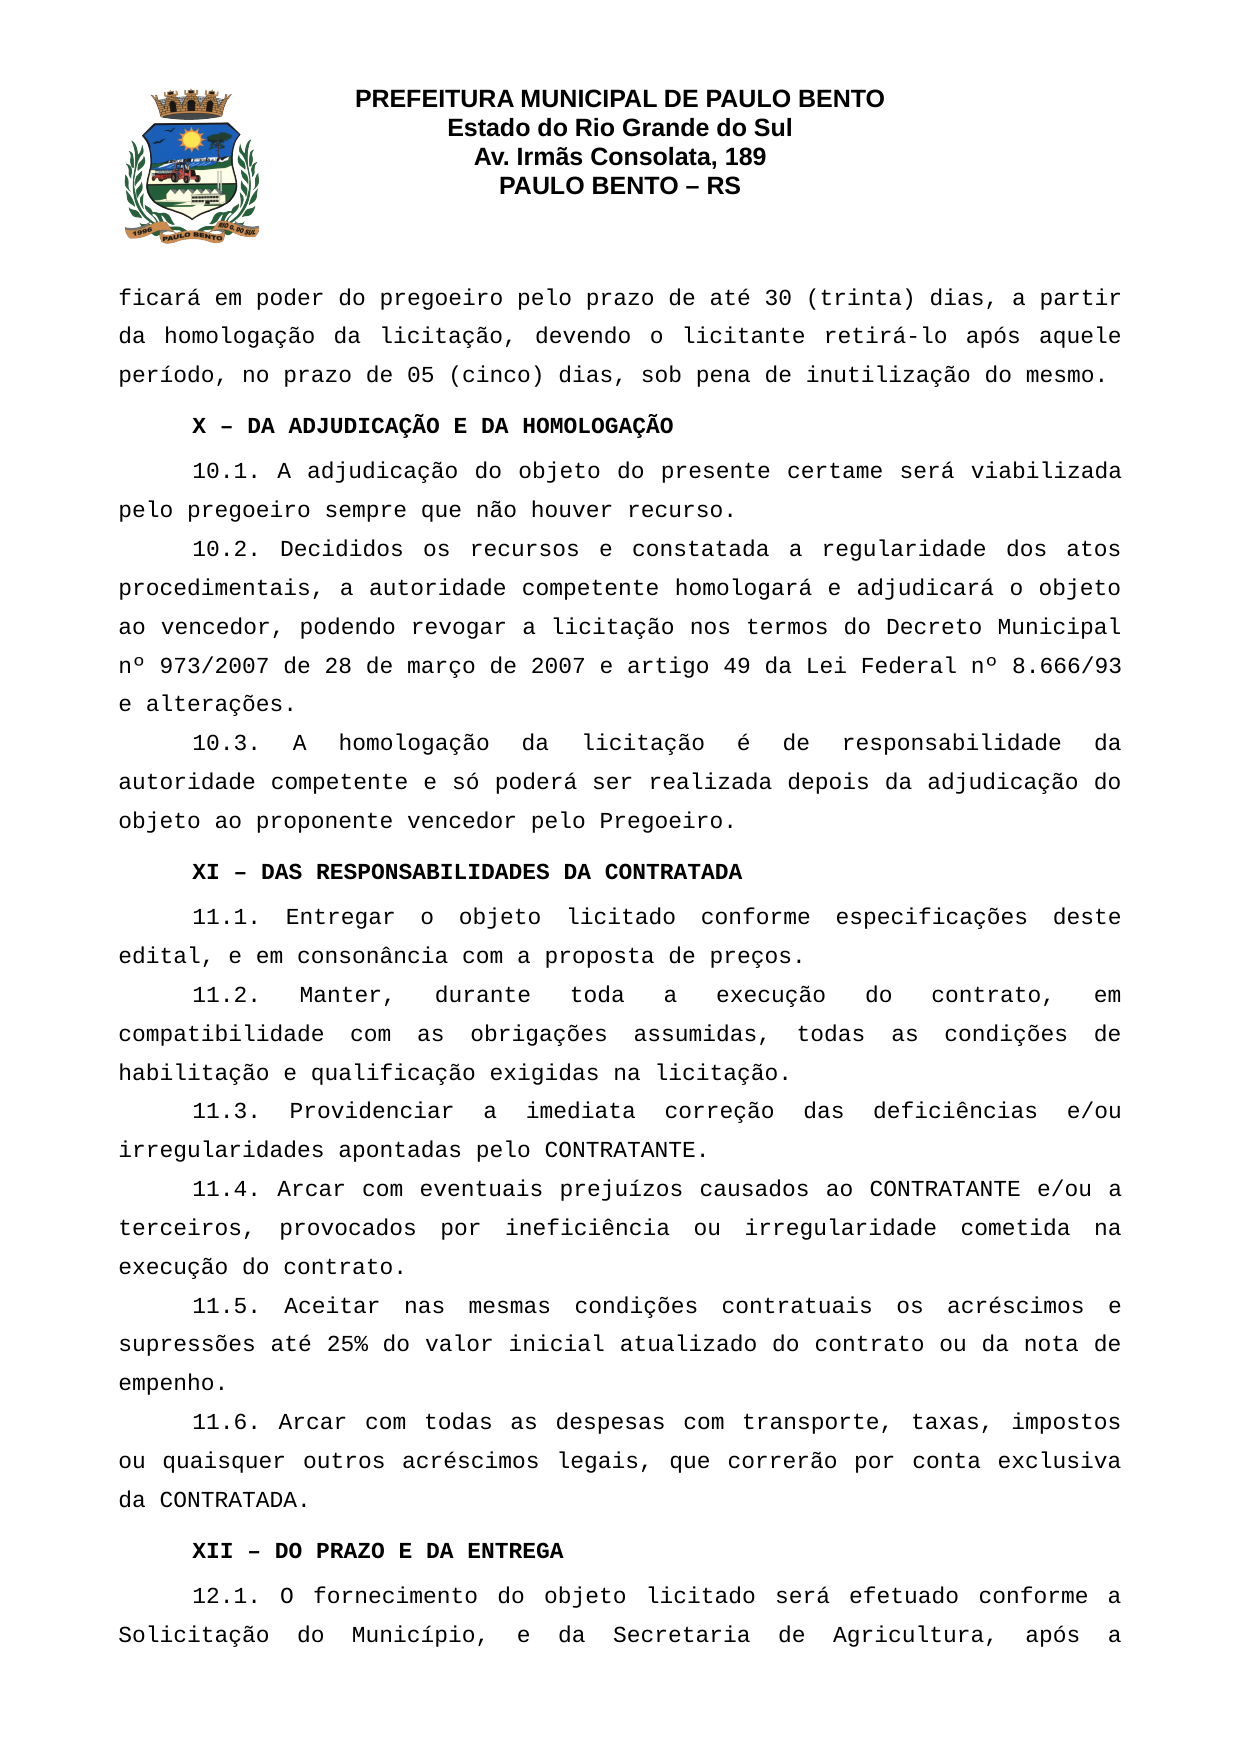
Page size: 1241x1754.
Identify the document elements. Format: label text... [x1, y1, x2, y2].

text ficará em poder do pregoeiro pelo prazo de até 30 (trinta) dias, a partir da homologação da licitação, devendo o licitante retirá-lo após aquele período, no prazo de 05 (cinco) dias, sob pena de inutilização do mesmo. [118, 286, 1122, 389]
picture [124, 88, 260, 244]
text 11.6. Arcar com todas as despesas com transporte, taxas, impostos ou quaisquer outros acréscimos legais, que correrão por conta exclusiva da CONTRATADA. [118, 1411, 1122, 1514]
text X – DA ADJUDICAÇÃO E DA HOMOLOGAÇÃO [118, 415, 1122, 441]
text 10.3. A homologação da licitação é de responsabilidade da autoridade competente e só poderá ser realizada depois da adjudicação do objeto ao proponente vencedor pelo Pregoeiro. [118, 732, 1122, 835]
text 11.5. Aceitar nas mesmas condições contratuais os acréscimos e supressões até 25% do valor inicial atualizado do contrato ou da nota de empenho. [118, 1294, 1122, 1398]
text 10.2. Decididos os recursos e constatada a regularidade dos atos procedimentais, a autoridade competente homologará e adjudicará o objeto ao vencedor, podendo revogar a licitação nos termos do Decreto Municipal nº 973/2007 de 28 de março de 2007 e artigo 49 da Lei Federal nº 8.666/93 e alterações. [118, 537, 1122, 719]
text 11.3. Providenciar a imediata correção das deficiências e/ou irregularidades apontadas pelo CONTRATANTE. [118, 1100, 1122, 1164]
text 11.2. Manter, durante toda a execução do contrato, em compatibilidade com as obrigações assumidas, todas as condições de habilitação e qualificação exigidas na licitação. [118, 983, 1122, 1087]
text XII – DO PRAZO E DA ENTREGA [118, 1539, 1122, 1565]
text 11.4. Arcar com eventuais prejuízos causados ao CONTRATANTE e/ou a terceiros, provocados por ineficiência ou irregularidade cometida na execução do contrato. [118, 1177, 1122, 1281]
text XI – DAS RESPONSABILIDADES DA CONTRATADA [118, 861, 1122, 887]
text 12.1. O fornecimento do objeto licitado será efetuado conforme a Solicitação do Município, e da Secretaria de Agricultura, após a [118, 1584, 1122, 1649]
text 10.1. A adjudicação do objeto do presente certame será viabilizada pelo pregoeiro sempre que não houver recurso. [118, 460, 1122, 524]
text 11.1. Entregar o objeto licitado conforme especificações deste edital, e em consonância com a proposta de preços. [118, 905, 1122, 970]
